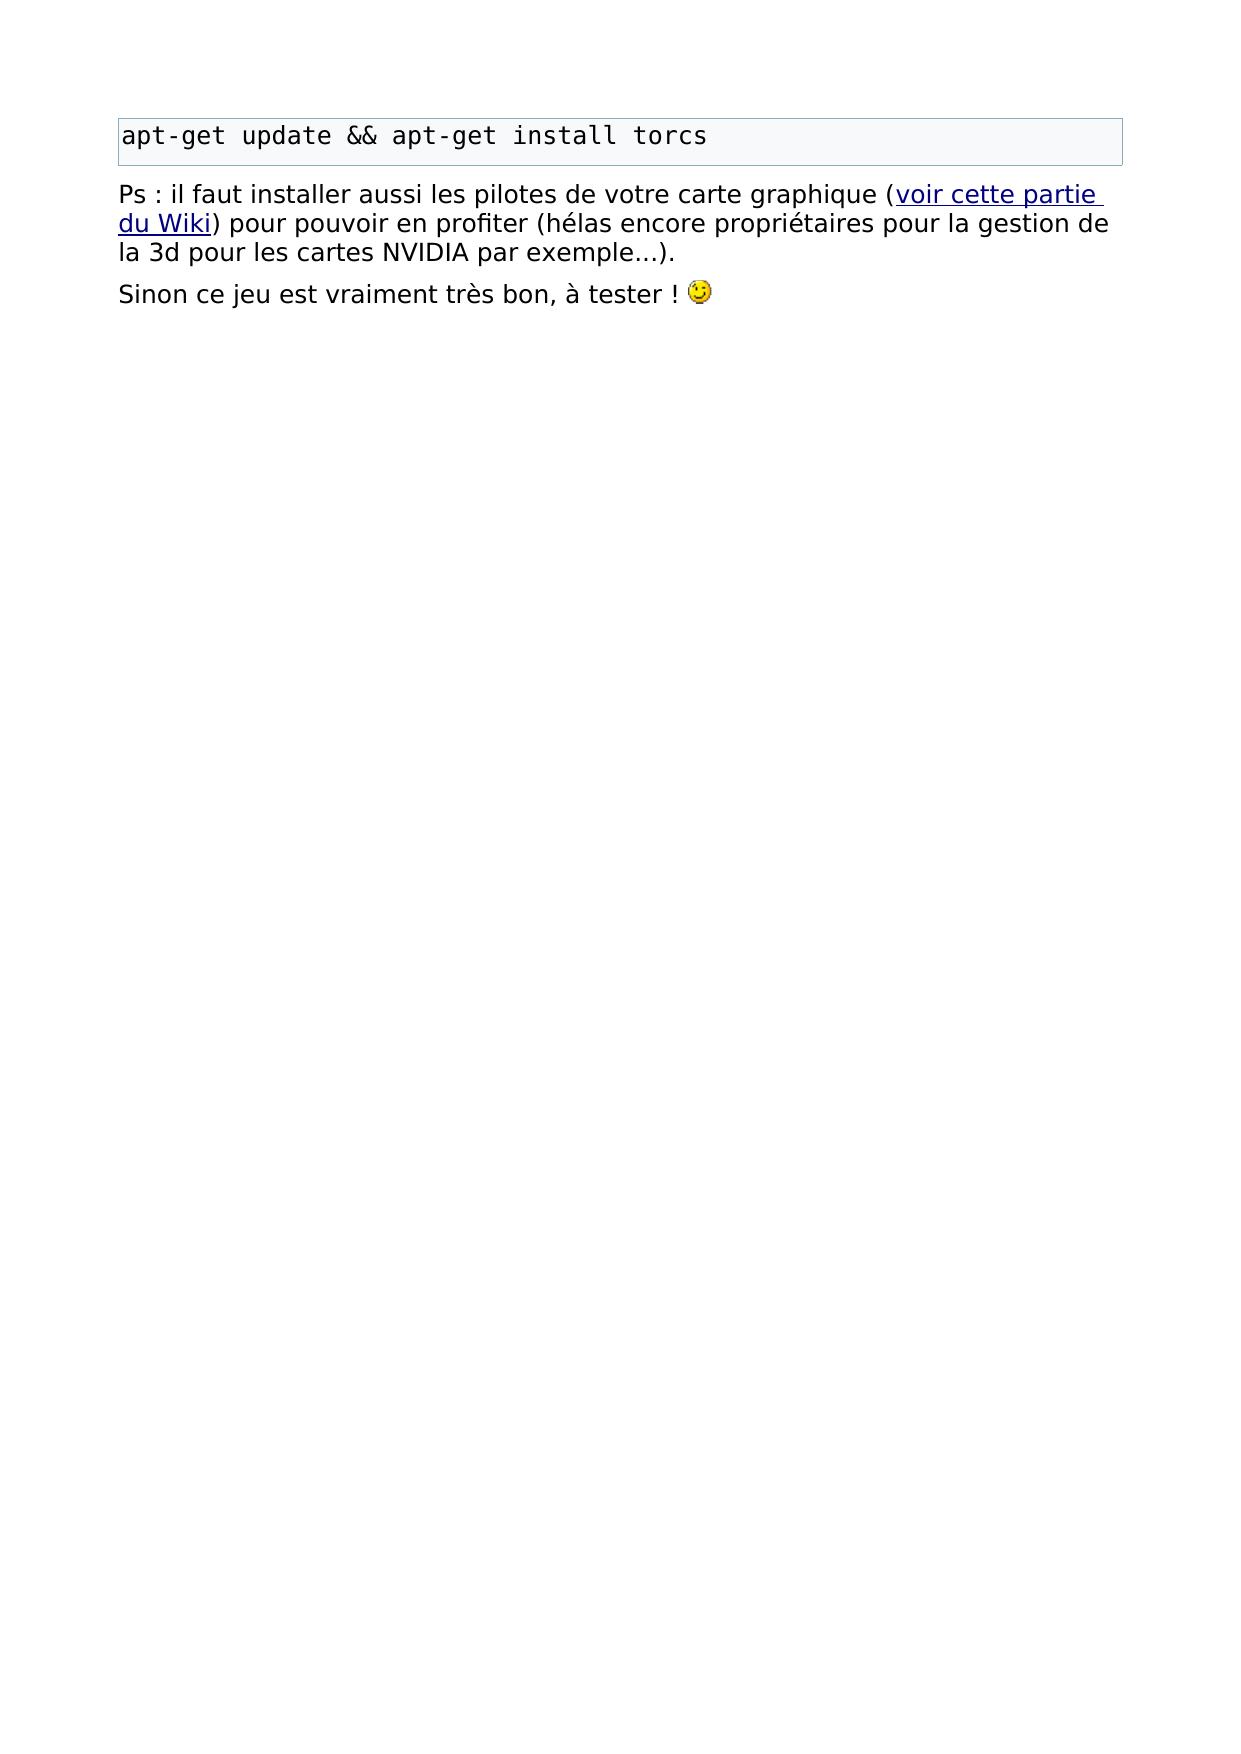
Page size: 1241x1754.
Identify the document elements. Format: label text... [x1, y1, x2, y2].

picture [688, 280, 712, 304]
text Ps : il faut installer aussi les pilotes de votre carte graphique (voir cette partie du Wiki) pour pouvoir en profiter (hélas encore propriétaires pour la gestion de la 3d pour les cartes NVIDIA par exemple...). [118, 180, 1122, 267]
text Sinon ce jeu est vraiment très bon, à tester ! [118, 280, 1122, 309]
table_header apt-get update && apt-get install torcs [119, 119, 1122, 165]
